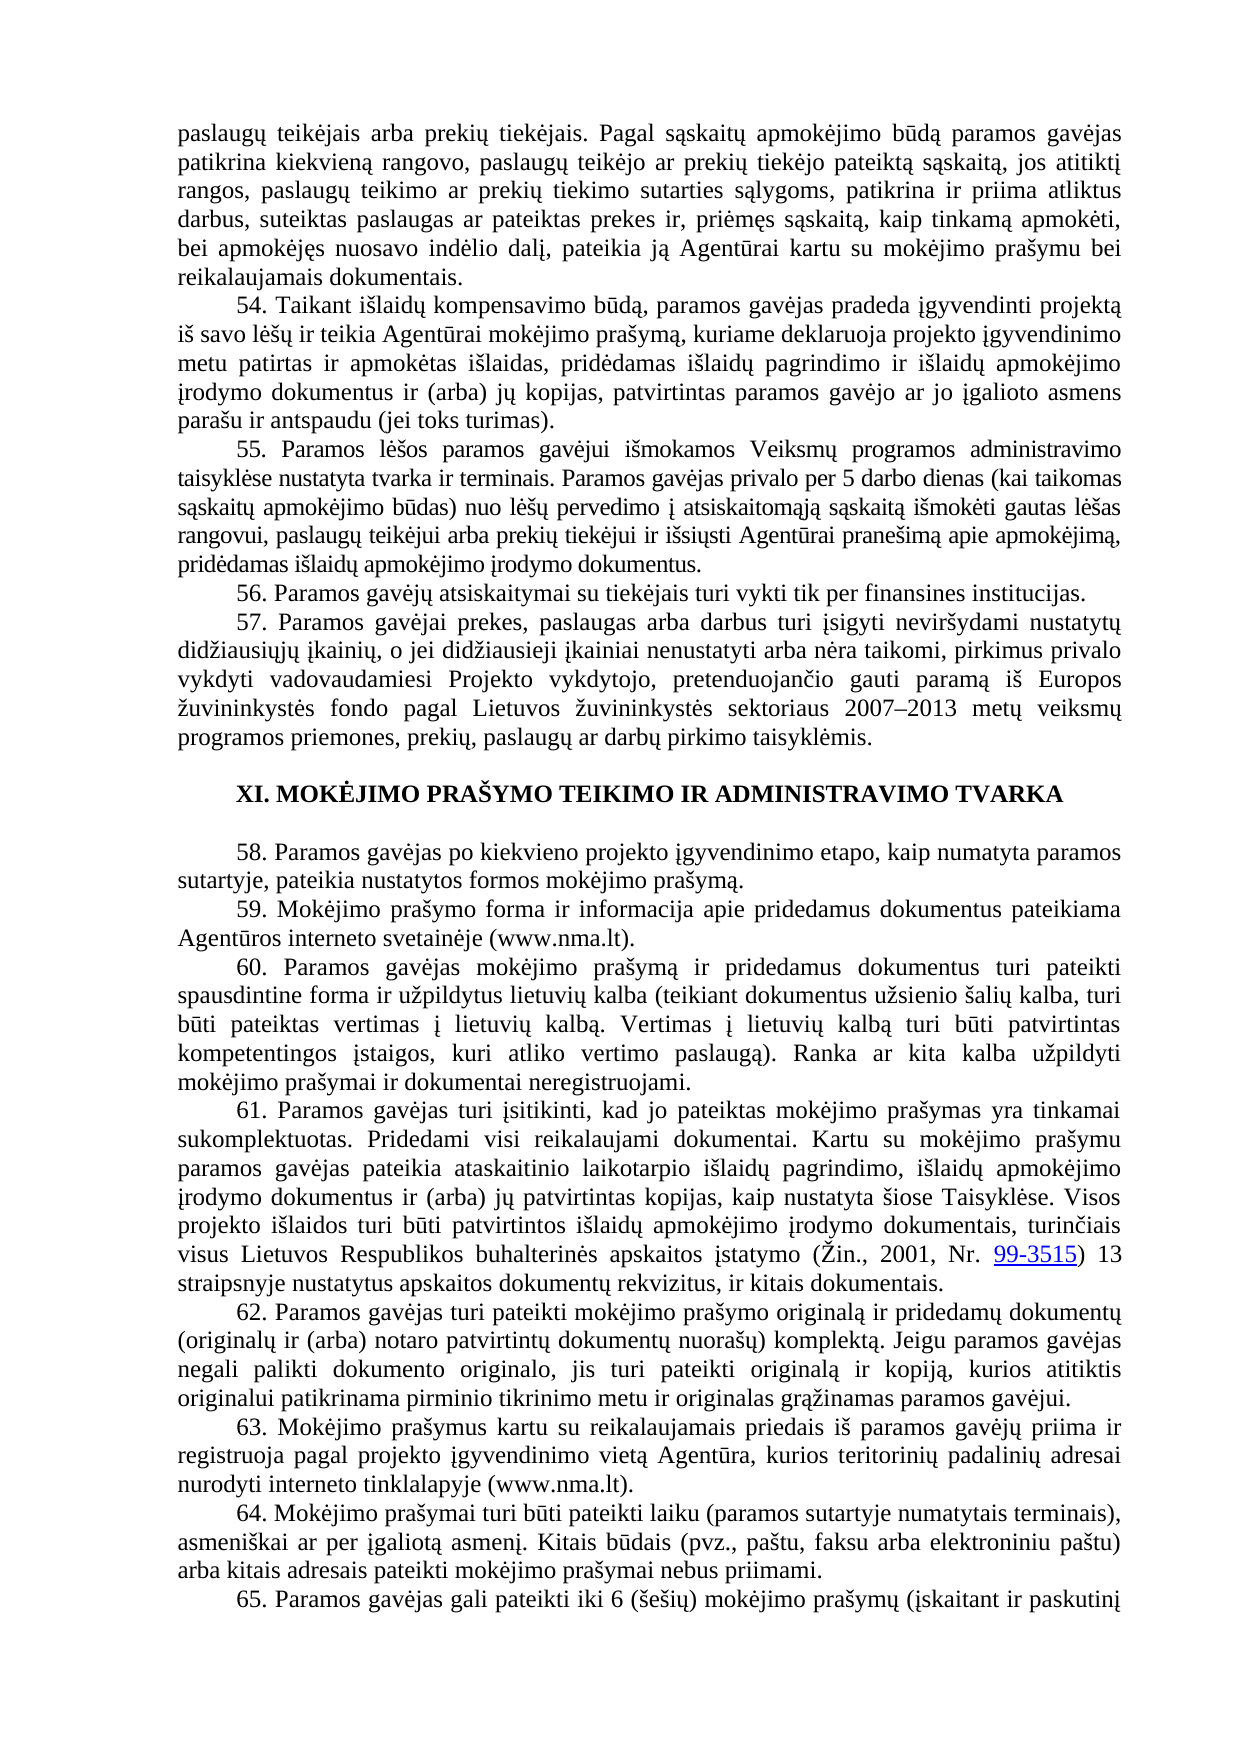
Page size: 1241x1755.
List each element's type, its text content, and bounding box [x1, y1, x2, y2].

text 55. Paramos lėšos paramos gavėjui išmokamos Veiksmų programos administravimo taisyklėse nustatyta tvarka ir terminais. Paramos gavėjas privalo per 5 darbo dienas (kai taikomas sąskaitų apmokėjimo būdas) nuo lėšų pervedimo į atsiskaitomąją sąskaitą išmokėti gautas lėšas rangovui, paslaugų teikėjui arba prekių tiekėjui ir išsiųsti Agentūrai pranešimą apie apmokėjimą, pridėdamas išlaidų apmokėjimo įrodymo dokumentus. [177, 434, 1122, 578]
text 54. Taikant išlaidų kompensavimo būdą, paramos gavėjas pradeda įgyvendinti projektą iš savo lėšų ir teikia Agentūrai mokėjimo prašymą, kuriame deklaruoja projekto įgyvendinimo metu patirtas ir apmokėtas išlaidas, pridėdamas išlaidų pagrindimo ir išlaidų apmokėjimo įrodymo dokumentus ir (arba) jų kopijas, patvirtintas paramos gavėjo ar jo įgalioto asmens parašu ir antspaudu (jei toks turimas). [177, 291, 1122, 434]
text 58. Paramos gavėjas po kiekvieno projekto įgyvendinimo etapo, kaip numatyta paramos sutartyje, pateikia nustatytos formos mokėjimo prašymą. [177, 837, 1122, 894]
text 62. Paramos gavėjas turi pateikti mokėjimo prašymo originalą ir pridedamų dokumentų (originalų ir (arba) notaro patvirtintų dokumentų nuorašų) komplektą. Jeigu paramos gavėjas negali palikti dokumento originalo, jis turi pateikti originalą ir kopiją, kurios atitiktis originalui patikrinama pirminio tikrinimo metu ir originalas grąžinamas paramos gavėjui. [177, 1297, 1122, 1412]
text 63. Mokėjimo prašymus kartu su reikalaujamais priedais iš paramos gavėjų priima ir registruoja pagal projekto įgyvendinimo vietą Agentūra, kurios teritorinių padalinių adresai nurodyti interneto tinklalapyje (www.nma.lt). [177, 1412, 1122, 1498]
text 61. Paramos gavėjas turi įsitikinti, kad jo pateiktas mokėjimo prašymas yra tinkamai sukomplektuotas. Pridedami visi reikalaujami dokumentai. Kartu su mokėjimo prašymu paramos gavėjas pateikia ataskaitinio laikotarpio išlaidų pagrindimo, išlaidų apmokėjimo įrodymo dokumentus ir (arba) jų patvirtintas kopijas, kaip nustatyta šiose Taisyklėse. Visos projekto išlaidos turi būti patvirtintos išlaidų apmokėjimo įrodymo dokumentais, turinčiais visus Lietuvos Respublikos buhalterinės apskaitos įstatymo (Žin., 2001, Nr. 99-3515) 13 straipsnyje nustatytus apskaitos dokumentų rekvizitus, ir kitais dokumentais. [177, 1096, 1122, 1297]
text 65. Paramos gavėjas gali pateikti iki 6 (šešių) mokėjimo prašymų (įskaitant ir paskutinį [177, 1584, 1122, 1613]
text paslaugų teikėjais arba prekių tiekėjais. Pagal sąskaitų apmokėjimo būdą paramos gavėjas patikrina kiekvieną rangovo, paslaugų teikėjo ar prekių tiekėjo pateiktą sąskaitą, jos atitiktį rangos, paslaugų teikimo ar prekių tiekimo sutarties sąlygoms, patikrina ir priima atliktus darbus, suteiktas paslaugas ar pateiktas prekes ir, priėmęs sąskaitą, kaip tinkamą apmokėti, bei apmokėjęs nuosavo indėlio dalį, pateikia ją Agentūrai kartu su mokėjimo prašymu bei reikalaujamais dokumentais. [177, 118, 1122, 291]
text 64. Mokėjimo prašymai turi būti pateikti laiku (paramos sutartyje numatytais terminais), asmeniškai ar per įgaliotą asmenį. Kitais būdais (pvz., paštu, faksu arba elektroniniu paštu) arba kitais adresais pateikti mokėjimo prašymai nebus priimami. [177, 1498, 1122, 1584]
text 59. Mokėjimo prašymo forma ir informacija apie pridedamus dokumentus pateikiama Agentūros interneto svetainėje (www.nma.lt). [177, 894, 1122, 952]
text 60. Paramos gavėjas mokėjimo prašymą ir pridedamus dokumentus turi pateikti spausdintine forma ir užpildytus lietuvių kalba (teikiant dokumentus užsienio šalių kalba, turi būti pateiktas vertimas į lietuvių kalbą. Vertimas į lietuvių kalbą turi būti patvirtintas kompetentingos įstaigos, kuri atliko vertimo paslaugą). Ranka ar kita kalba užpildyti mokėjimo prašymai ir dokumentai neregistruojami. [177, 952, 1122, 1096]
text 57. Paramos gavėjai prekes, paslaugas arba darbus turi įsigyti neviršydami nustatytų didžiausiųjų įkainių, o jei didžiausieji įkainiai nenustatyti arba nėra taikomi, pirkimus privalo vykdyti vadovaudamiesi Projekto vykdytojo, pretenduojančio gauti paramą iš Europos žuvininkystės fondo pagal Lietuvos žuvininkystės sektoriaus 2007–2013 metų veiksmų programos priemones, prekių, paslaugų ar darbų pirkimo taisyklėmis. [177, 607, 1122, 751]
text 56. Paramos gavėjų atsiskaitymai su tiekėjais turi vykti tik per finansines institucijas. [177, 578, 1122, 607]
text XI. MOKĖJIMO PRAŠYMO TEIKIMO IR ADMINISTRAVIMO TVARKA [177, 779, 1122, 808]
